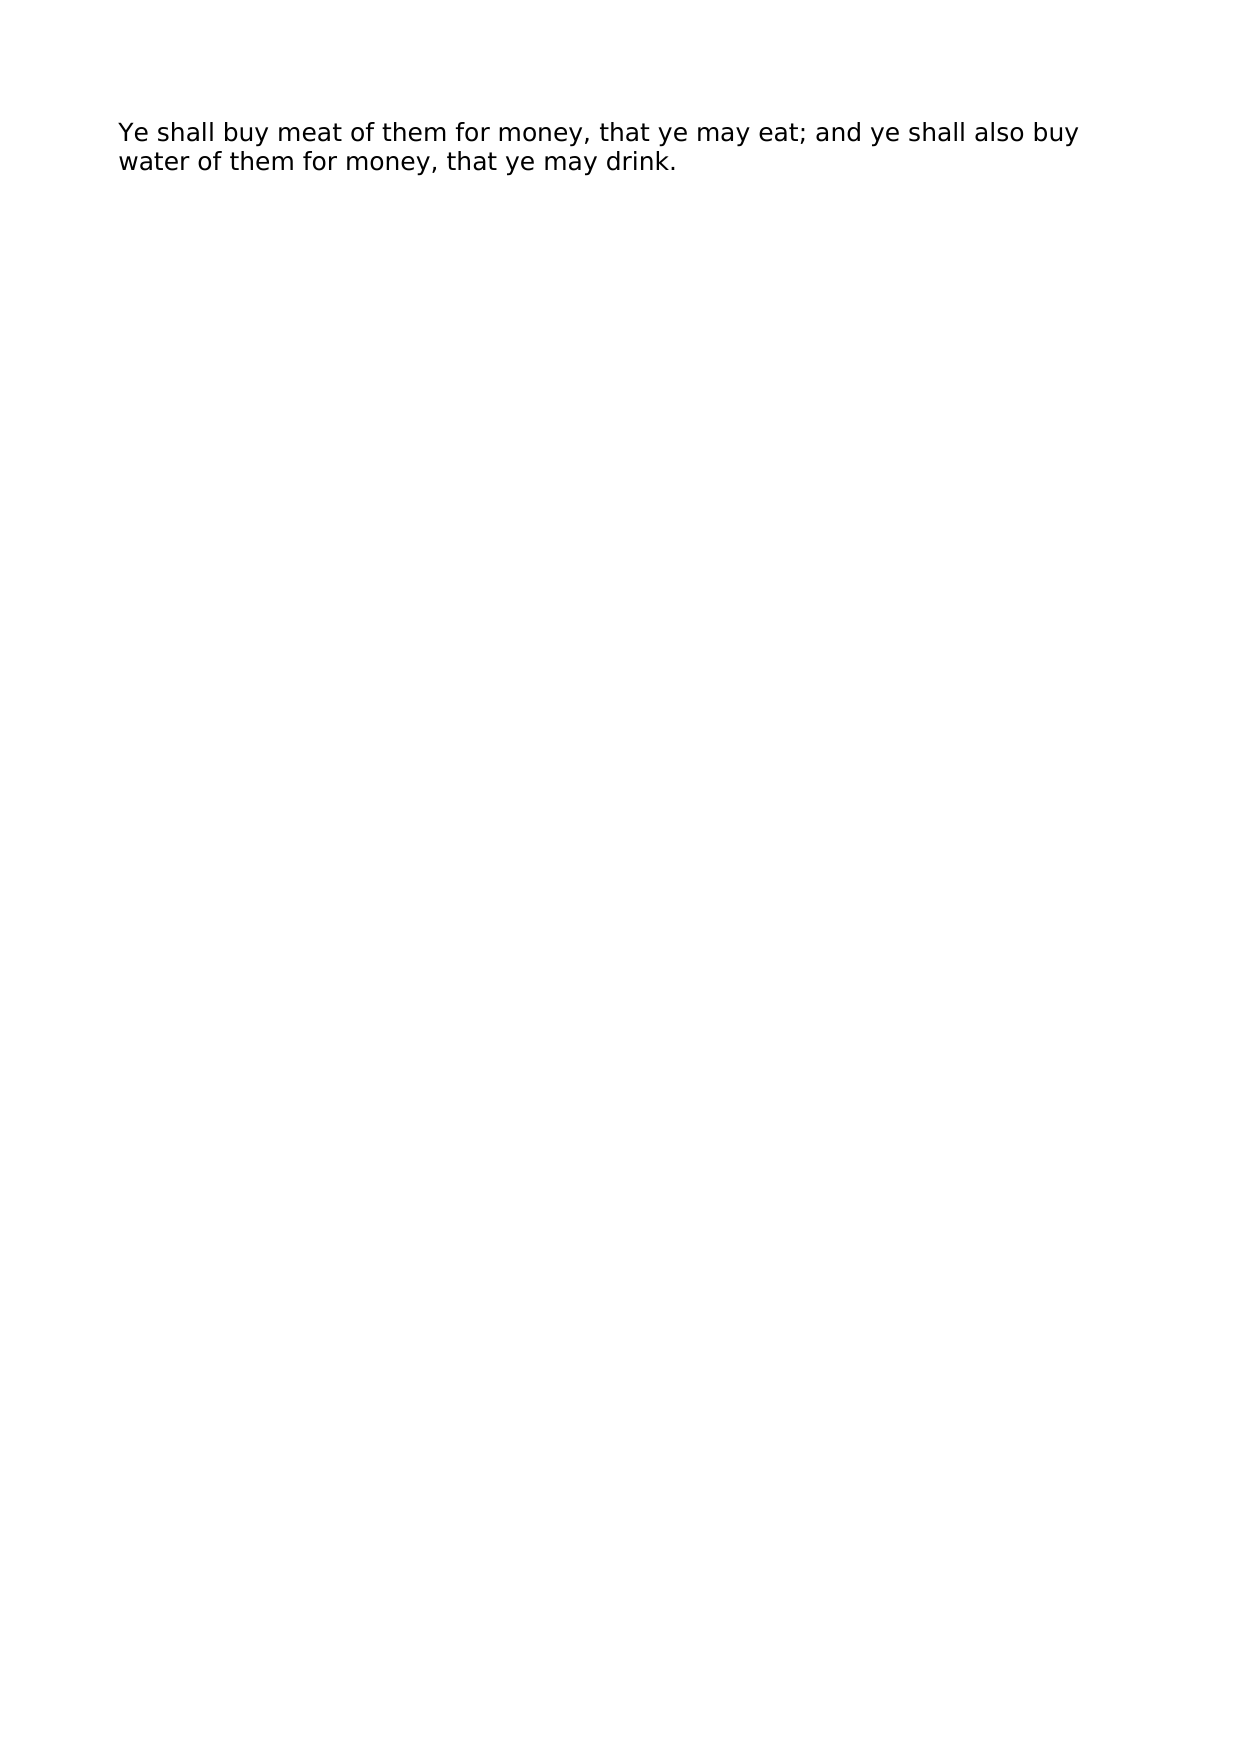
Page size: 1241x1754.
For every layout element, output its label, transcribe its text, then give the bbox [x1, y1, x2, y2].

text Ye shall buy meat of them for money, that ye may eat; and ye shall also buy water of them for money, that ye may drink. [118, 118, 1122, 176]
